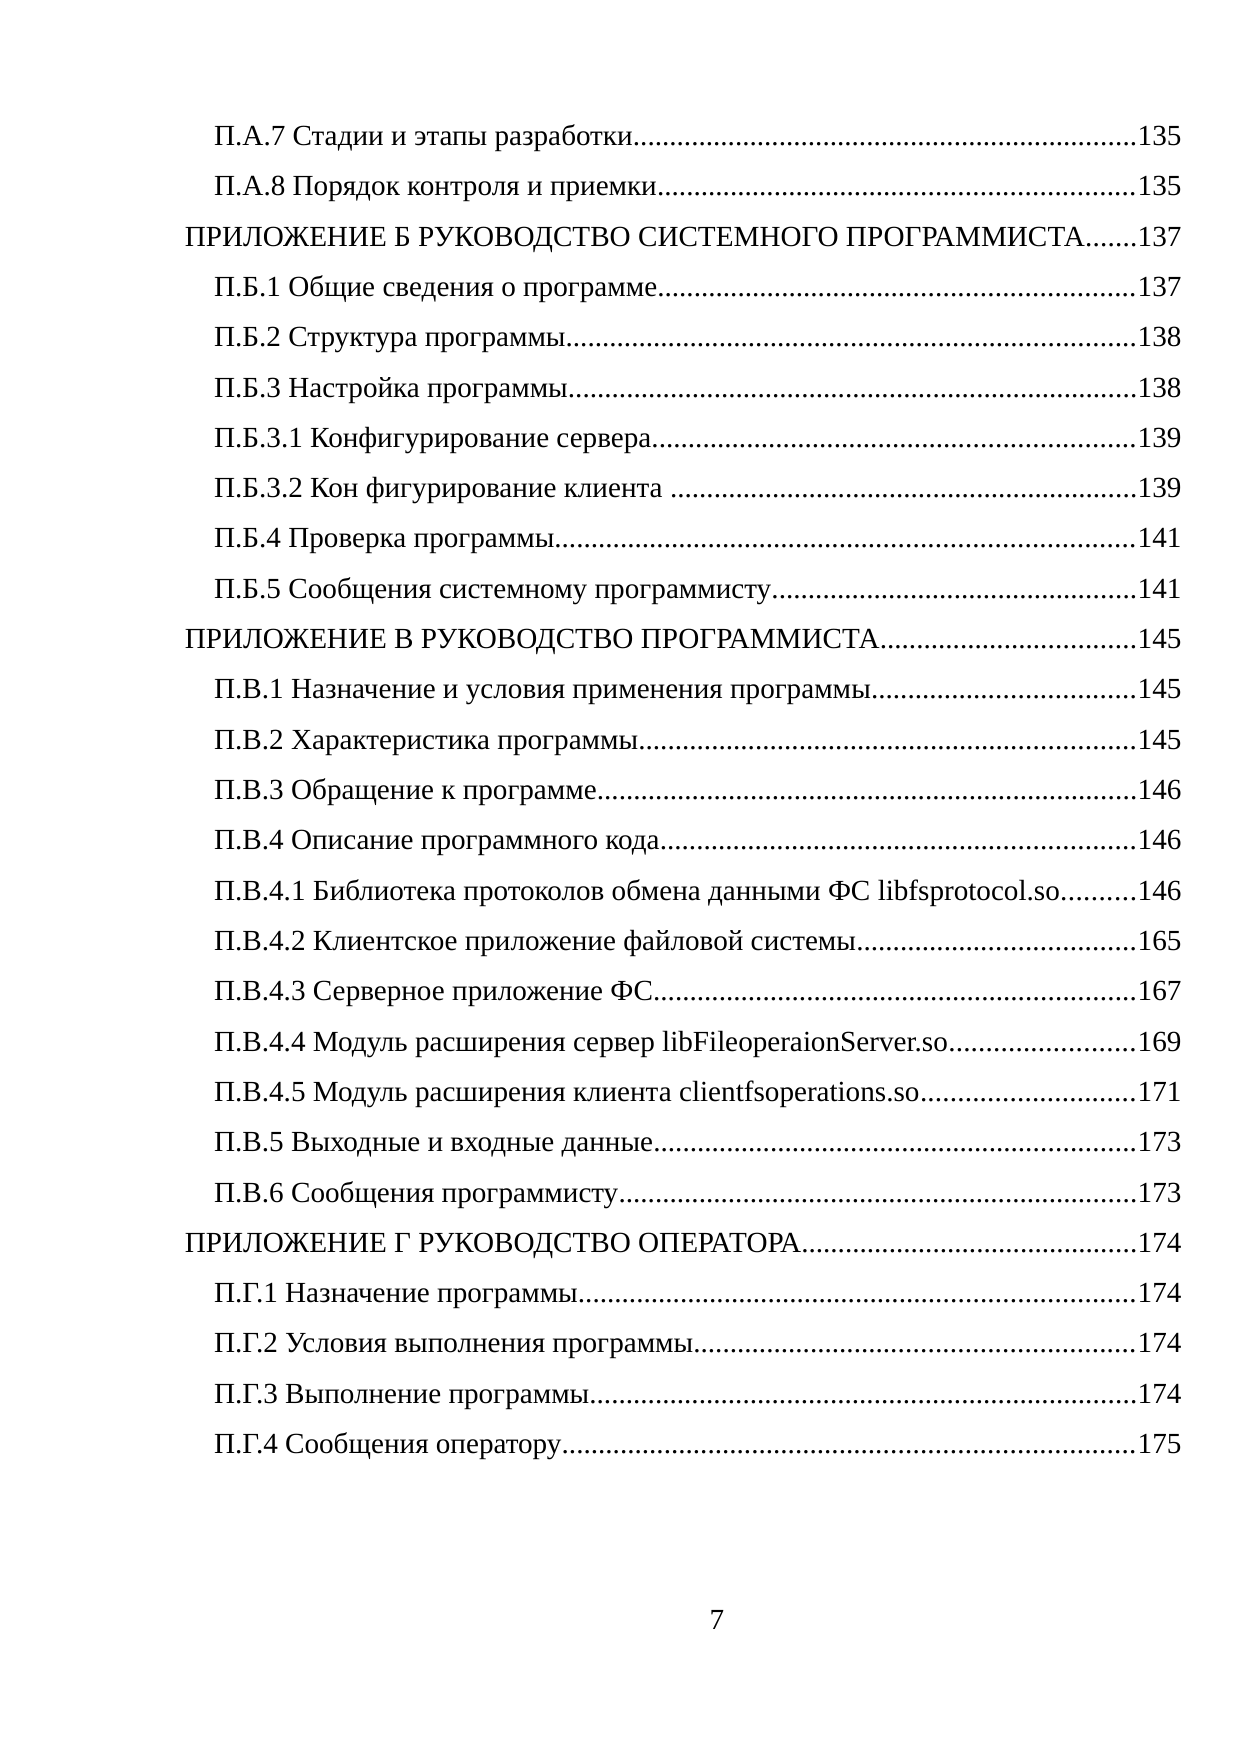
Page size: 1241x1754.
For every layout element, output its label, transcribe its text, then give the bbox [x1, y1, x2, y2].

text П.В.2 Характеристика программы 145 [207, 722, 1181, 755]
text ПРИЛОЖЕНИЕ В Руководство программиста 145 [177, 621, 1181, 655]
text П.Б.3.1 Конфигурирование сервера 139 [207, 420, 1181, 453]
text П.А.7 Стадии и этапы разработки 135 [207, 118, 1181, 152]
text П.Б.1 Общие сведения о программе 137 [207, 269, 1181, 303]
text П.А.8 Порядок контроля и приемки 135 [207, 168, 1181, 202]
text П.Б.2 Структура программы 138 [207, 319, 1181, 353]
text П.Б.5 Сообщения системному программисту 141 [207, 571, 1181, 604]
text П.Б.3.2 Кон фигурирование клиента 139 [207, 470, 1181, 504]
text П.В.4.2 Клиентское приложение файловой системы 165 [207, 923, 1181, 957]
text П.Г.1 Назначение программы 174 [207, 1275, 1181, 1309]
text П.В.4.5 Модуль расширения клиента clientfsoperations.so 171 [207, 1074, 1181, 1108]
text П.В.1 Назначение и условия применения программы 145 [207, 672, 1181, 705]
text П.В.3 Обращение к программе 146 [207, 772, 1181, 806]
text ПРИЛОЖЕНИЕ Г Руководство оператора 174 [177, 1225, 1181, 1258]
text П.В.4.1 Библиотека протоколов обмена данными ФС libfsprotocol.so 146 [207, 873, 1181, 906]
text П.В.4.3 Серверное приложение ФС 167 [207, 973, 1181, 1007]
text ПРИЛОЖЕНИЕ Б Руководство системного программиста 137 [177, 219, 1181, 252]
text П.Г.2 Условия выполнения программы 174 [207, 1326, 1181, 1359]
text П.В.4.4 Модуль расширения сервер libFileoperaionServer.so 169 [207, 1024, 1181, 1057]
text П.Б.3 Настройка программы 138 [207, 370, 1181, 403]
text П.Г.3 Выполнение программы 174 [207, 1376, 1181, 1409]
text П.В.5 Выходные и входные данные 173 [207, 1124, 1181, 1158]
text П.В.4 Описание программного кода 146 [207, 822, 1181, 856]
text П.Г.4 Сообщения оператору 175 [207, 1426, 1181, 1460]
text П.В.6 Сообщения программисту 173 [207, 1175, 1181, 1208]
text П.Б.4 Проверка программы 141 [207, 521, 1181, 554]
